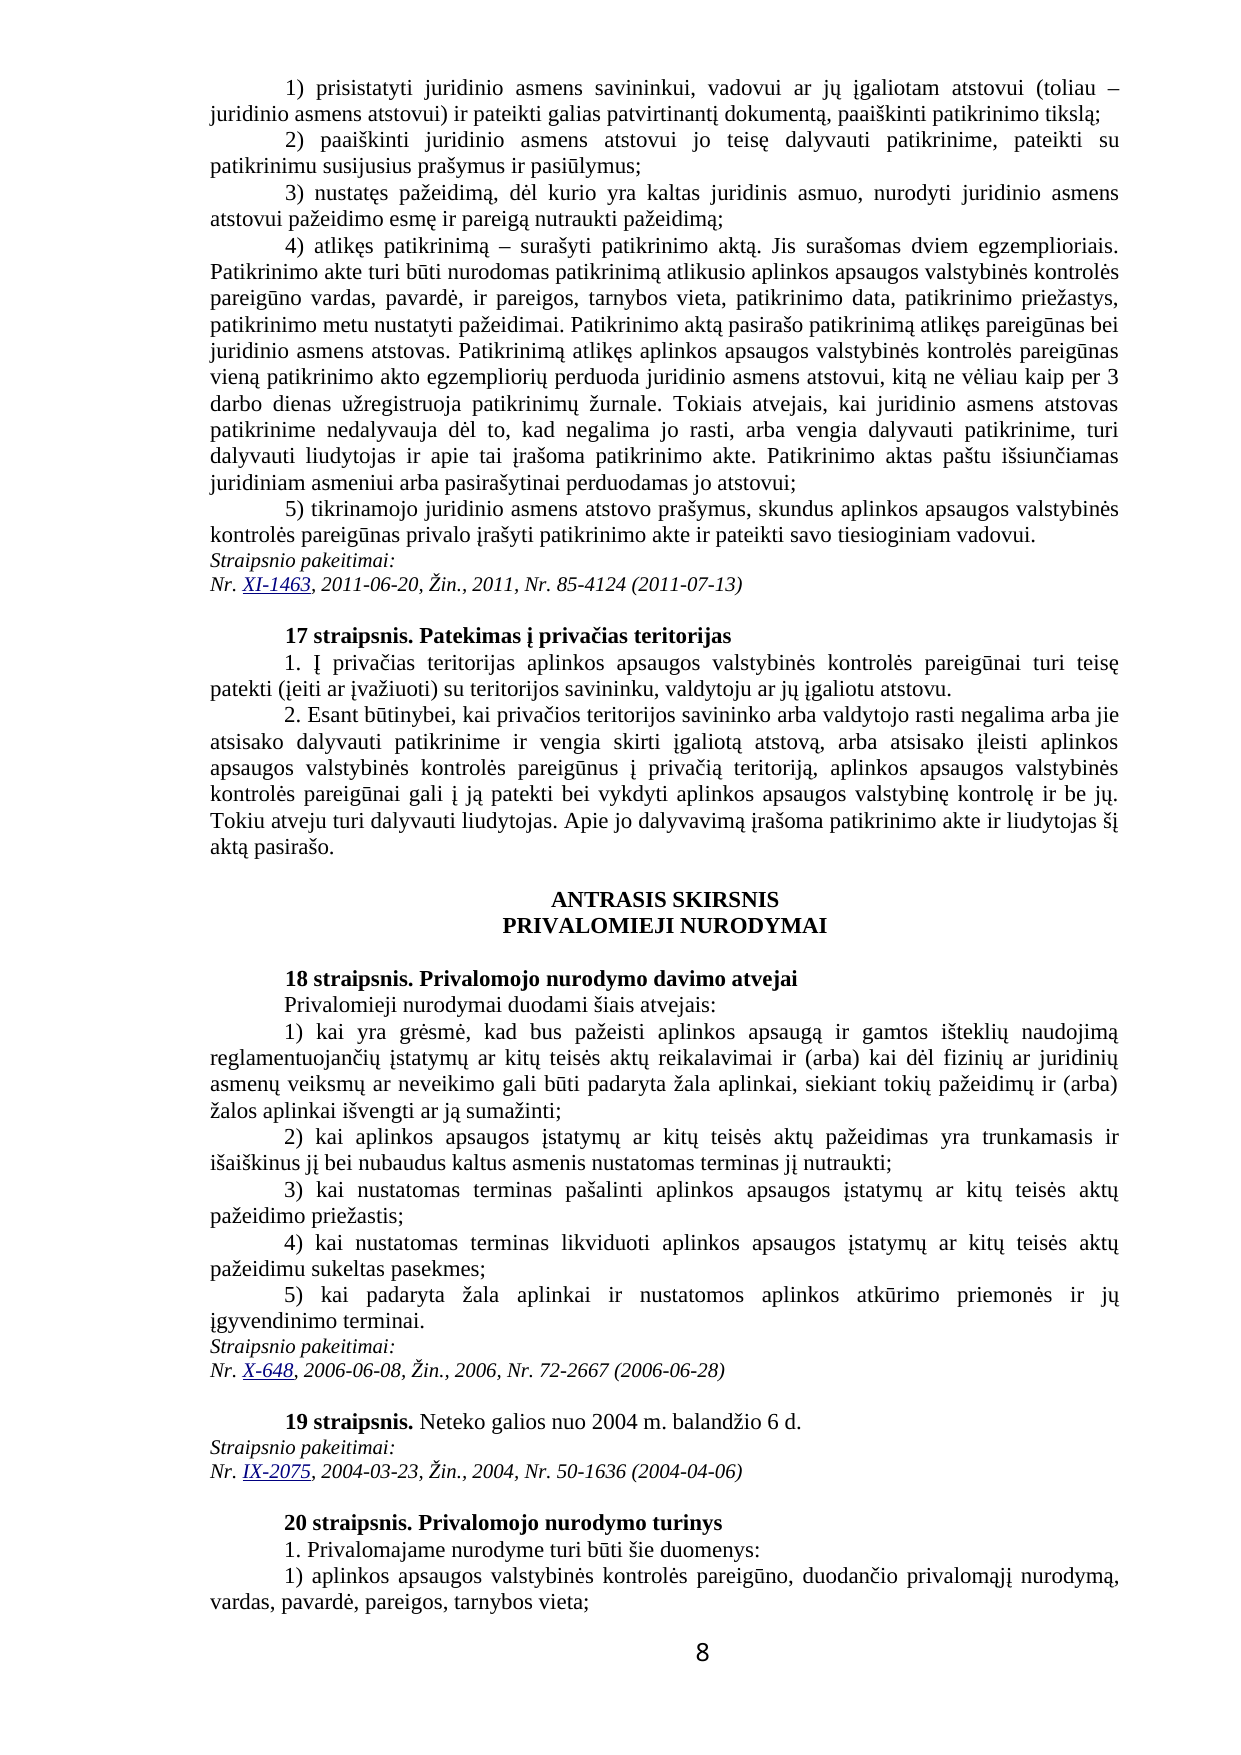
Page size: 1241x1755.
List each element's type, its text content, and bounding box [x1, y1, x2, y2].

text 1) kai yra grėsmė, kad bus pažeisti aplinkos apsaugą ir gamtos išteklių naudojimą reglamentuojančių įstatymų ar kitų teisės aktų reikalavimai ir (arba) kai dėl fizinių ar juridinių asmenų veiksmų ar neveikimo gali būti padaryta žala aplinkai, siekiant tokių pažeidimų ir (arba) žalos aplinkai išvengti ar ją sumažinti; [210, 1018, 1120, 1123]
text Nr. IX-2075, 2004-03-23, Žin., 2004, Nr. 50-1636 (2004-04-06) [210, 1459, 1120, 1483]
text 4) atlikęs patikrinimą – surašyti patikrinimo aktą. Jis surašomas dviem egzemplioriais. Patikrinimo akte turi būti nurodomas patikrinimą atlikusio aplinkos apsaugos valstybinės kontrolės pareigūno vardas, pavardė, ir pareigos, tarnybos vieta, patikrinimo data, patikrinimo priežastys, patikrinimo metu nustatyti pažeidimai. Patikrinimo aktą pasirašo patikrinimą atlikęs pareigūnas bei juridinio asmens atstovas. Patikrinimą atlikęs aplinkos apsaugos valstybinės kontrolės pareigūnas vieną patikrinimo akto egzempliorių perduoda juridinio asmens atstovui, kitą ne vėliau kaip per 3 darbo dienas užregistruoja patikrinimų žurnale. Tokiais atvejais, kai juridinio asmens atstovas patikrinime nedalyvauja dėl to, kad negalima jo rasti, arba vengia dalyvauti patikrinime, turi dalyvauti liudytojas ir apie tai įrašoma patikrinimo akte. Patikrinimo aktas paštu išsiunčiamas juridiniam asmeniui arba pasirašytinai perduodamas jo atstovui; [210, 232, 1120, 495]
text 17 straipsnis. Patekimas į privačias teritorijas [210, 622, 1120, 649]
text 1. Privalomajame nurodyme turi būti šie duomenys: [210, 1536, 1120, 1562]
text 4) kai nustatomas terminas likviduoti aplinkos apsaugos įstatymų ar kitų teisės aktų pažeidimu sukeltas pasekmes; [210, 1228, 1120, 1281]
text 5) kai padaryta žala aplinkai ir nustatomos aplinkos atkūrimo priemonės ir jų įgyvendinimo terminai. [210, 1281, 1120, 1334]
text 18 straipsnis. Privalomojo nurodymo davimo atvejai [210, 965, 1120, 991]
text 5) tikrinamojo juridinio asmens atstovo prašymus, skundus aplinkos apsaugos valstybinės kontrolės pareigūnas privalo įrašyti patikrinimo akte ir pateikti savo tiesioginiam vadovui. [210, 495, 1120, 548]
text Nr. X-648, 2006-06-08, Žin., 2006, Nr. 72-2667 (2006-06-28) [210, 1358, 1120, 1382]
text 3) nustatęs pažeidimą, dėl kurio yra kaltas juridinis asmuo, nurodyti juridinio asmens atstovui pažeidimo esmę ir pareigą nutraukti pažeidimą; [210, 179, 1120, 232]
text Straipsnio pakeitimai: [210, 548, 1120, 572]
text 1) prisistatyti juridinio asmens savininkui, vadovui ar jų įgaliotam atstovui (toliau – juridinio asmens atstovui) ir pateikti galias patvirtinantį dokumentą, paaiškinti patikrinimo tikslą; [210, 73, 1120, 126]
text 2) kai aplinkos apsaugos įstatymų ar kitų teisės aktų pažeidimas yra trunkamasis ir išaiškinus jį bei nubaudus kaltus asmenis nustatomas terminas jį nutraukti; [210, 1123, 1120, 1176]
text 2. Esant būtinybei, kai privačios teritorijos savininko arba valdytojo rasti negalima arba jie atsisako dalyvauti patikrinime ir vengia skirti įgaliotą atstovą, arba atsisako įleisti aplinkos apsaugos valstybinės kontrolės pareigūnus į privačią teritoriją, aplinkos apsaugos valstybinės kontrolės pareigūnai gali į ją patekti bei vykdyti aplinkos apsaugos valstybinę kontrolę ir be jų. Tokiu atveju turi dalyvauti liudytojas. Apie jo dalyvavimą įrašoma patikrinimo akte ir liudytojas šį aktą pasirašo. [210, 701, 1120, 859]
text PRIVALOMIEJI NURODYMAI [210, 912, 1120, 939]
text Privalomieji nurodymai duodami šiais atvejais: [210, 991, 1120, 1018]
text Straipsnio pakeitimai: [210, 1435, 1120, 1459]
text ANTRASIS SKIRSNIS [210, 886, 1120, 912]
text Nr. XI-1463, 2011-06-20, Žin., 2011, Nr. 85-4124 (2011-07-13) [210, 572, 1120, 596]
text 20 straipsnis. Privalomojo nurodymo turinys [210, 1509, 1120, 1536]
text 1. Į privačias teritorijas aplinkos apsaugos valstybinės kontrolės pareigūnai turi teisę patekti (įeiti ar įvažiuoti) su teritorijos savininku, valdytoju ar jų įgaliotu atstovu. [210, 649, 1120, 701]
text 2) paaiškinti juridinio asmens atstovui jo teisę dalyvauti patikrinime, pateikti su patikrinimu susijusius prašymus ir pasiūlymus; [210, 126, 1120, 179]
text Straipsnio pakeitimai: [210, 1334, 1120, 1358]
text 19 straipsnis. Neteko galios nuo 2004 m. balandžio 6 d. [210, 1408, 1120, 1435]
text 1) aplinkos apsaugos valstybinės kontrolės pareigūno, duodančio privalomąjį nurodymą, vardas, pavardė, pareigos, tarnybos vieta; [210, 1562, 1120, 1615]
text 3) kai nustatomas terminas pašalinti aplinkos apsaugos įstatymų ar kitų teisės aktų pažeidimo priežastis; [210, 1176, 1120, 1228]
